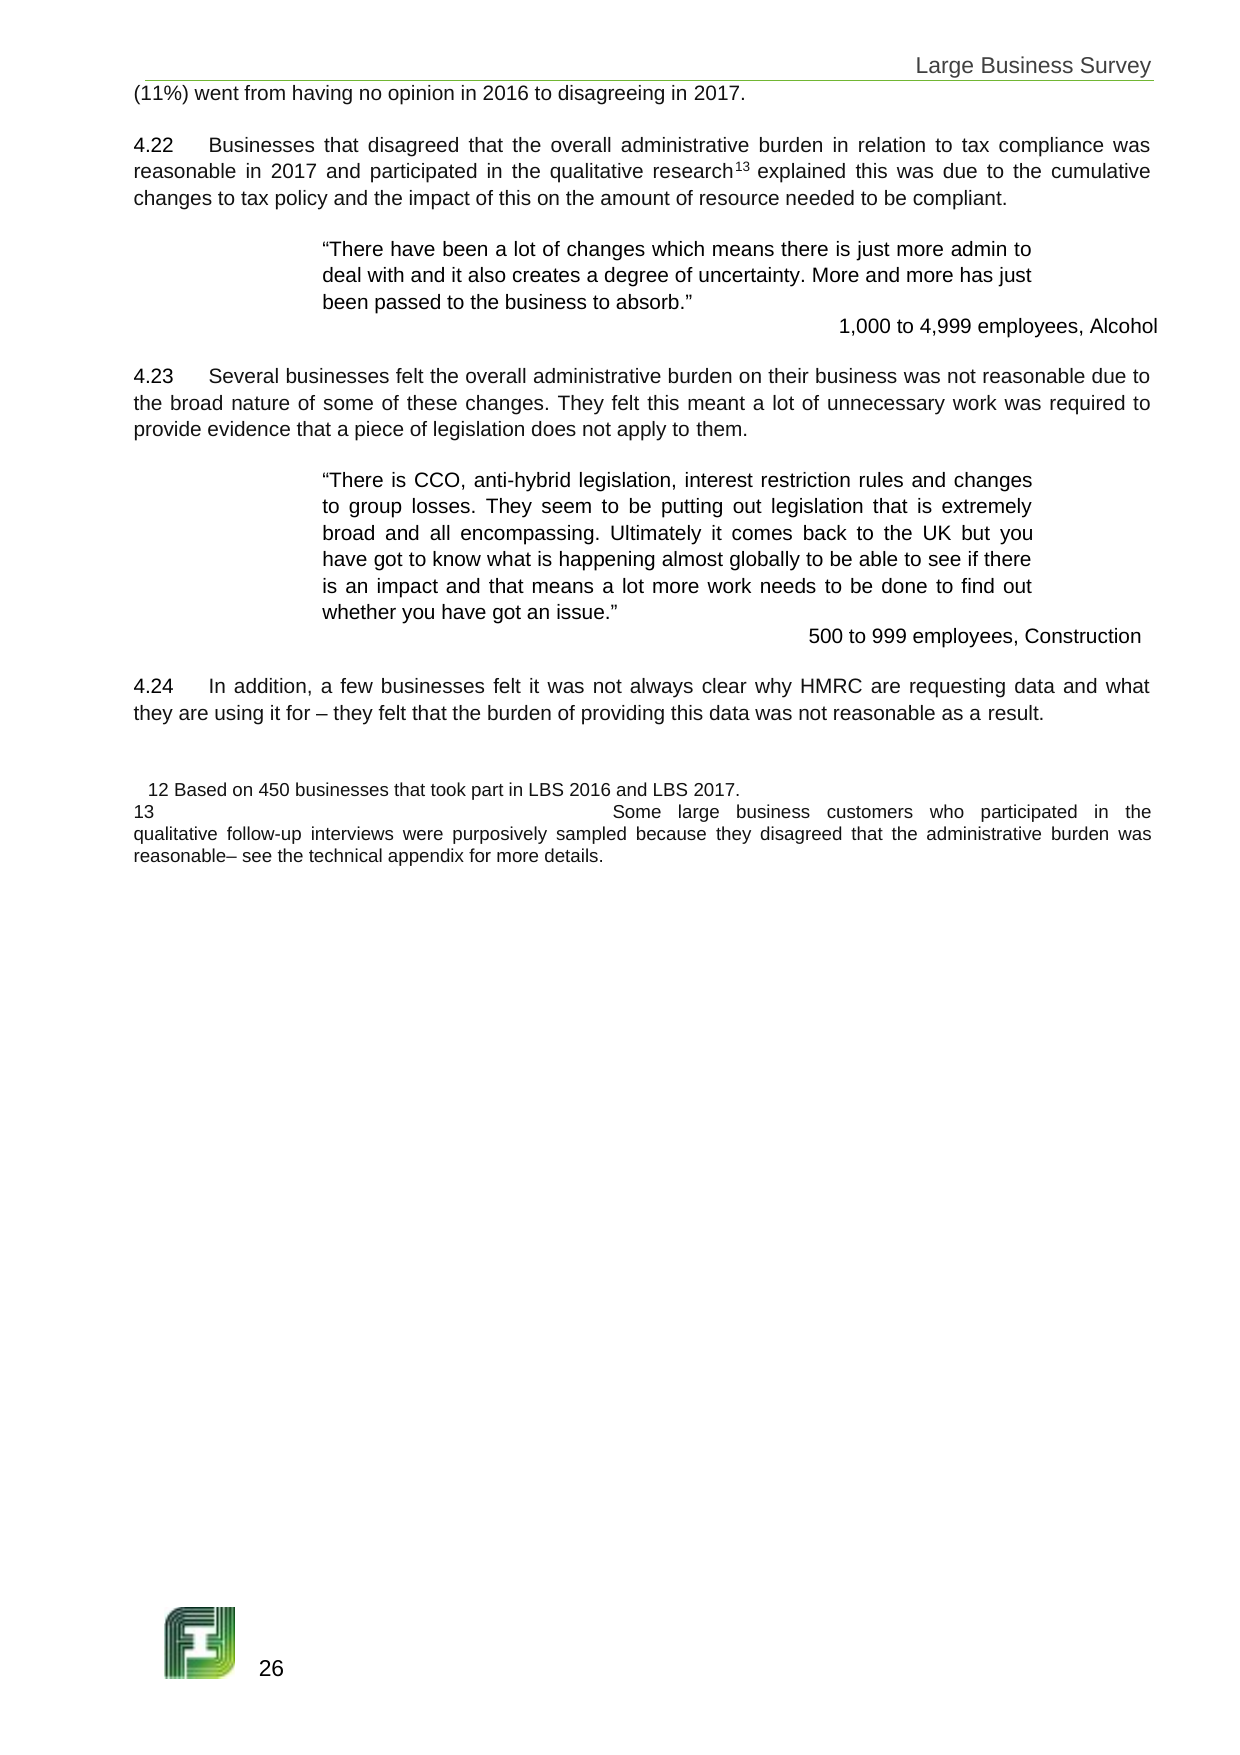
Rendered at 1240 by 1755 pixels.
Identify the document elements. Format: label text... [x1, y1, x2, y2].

list Businesses that disagreed that the overall administrative burden in relation to tax compliance was reasonable in 2017 and participated in the qualitative research13 explained this was due to the cumulative changes to tax policy and the impact of this on the amount of resource needed to be compliant. [133, 132, 1151, 209]
list Some large business customers who participated in the qualitative follow-up interviews were purposively sampled because they disagreed that the administrative burden was reasonable– see the technical appendix for more details. [133, 801, 1152, 866]
text “There is CCO, anti-hybrid legislation, interest restriction rules and changes to group losses. They seem to be putting out legislation that is extremely broad and all encompassing. Ultimately it comes back to the UK but you have got to know what is happening almost globally to be able to see if there is an impact and that means a lot more work needs to be done to find out whether you have got an issue.” [322, 468, 1033, 624]
subtitle 1,000 to 4,999 employees, Alcohol [839, 316, 1214, 338]
list Several businesses felt the overall administrative burden on their business was not reasonable due to the broad nature of some of these changes. They felt this meant a lot of unnecessary work was required to provide evidence that a piece of legislation does not apply to them. [133, 364, 1152, 441]
list (11%) went from having no opinion in 2016 to disagreeing in 2017. [133, 81, 1152, 105]
text “There have been a lot of changes which means there is just more admin to deal with and it also creates a degree of uncertainty. More and more has just been passed to the business to absorb.” [322, 237, 1033, 313]
list In addition, a few businesses felt it was not always clear why HMRC are requesting data and what they are using it for – they felt that the burden of providing this data was not reasonable as a result. [133, 674, 1151, 725]
list Based on 450 businesses that took part in LBS 2016 and LBS 2017. [148, 778, 1214, 800]
subtitle 500 to 999 employees, Construction [808, 626, 1214, 648]
